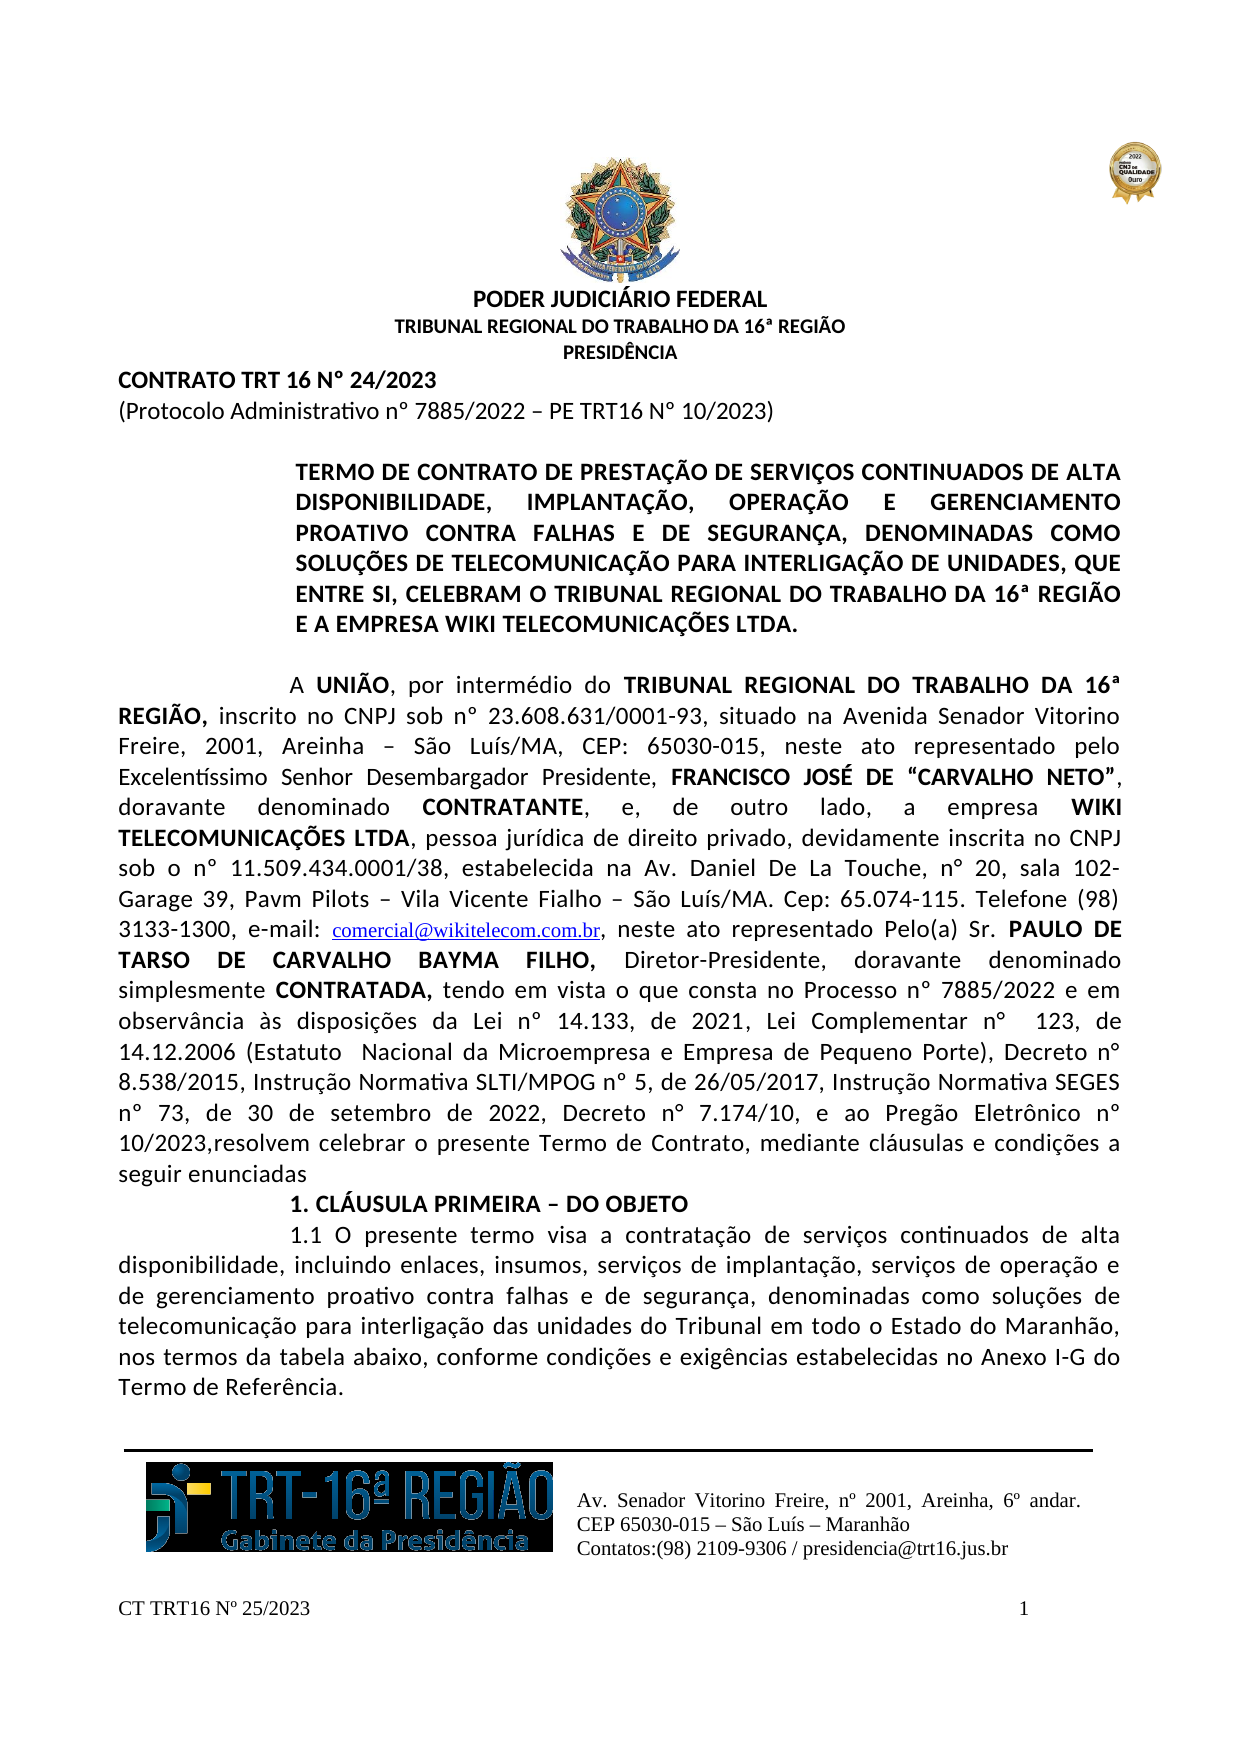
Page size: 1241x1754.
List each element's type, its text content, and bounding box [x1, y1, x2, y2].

text 1.1 O presente termo visa a contratação de serviços continuados de alta disponibilidade, incluindo enlaces, insumos, serviços de implantação, serviços de operação e de gerenciamento proativo contra falhas e de segurança, denominadas como soluções de telecomunicação para interligação das unidades do Tribunal em todo o Estado do Maranhão, nos termos da tabela abaixo, conforme condições e exigências estabelecidas no Anexo I-G do Termo de Referência. [118, 1219, 1122, 1402]
picture [560, 157, 680, 283]
text TERMO DE CONTRATO DE PRESTAÇÃO DE SERVIÇOS CONTINUADOS DE ALTA DISPONIBILIDADE, IMPLANTAÇÃO, OPERAÇÃO E GERENCIAMENTO PROATIVO CONTRA FALHAS E DE SEGURANÇA, DENOMINADAS COMO SOLUÇÕES DE TELECOMUNICAÇÃO PARA INTERLIGAÇÃO DE UNIDADES, QUE ENTRE SI, CELEBRAM O TRIBUNAL REGIONAL DO TRABALHO DA 16ª REGIÃO E A EMPRESA WIKI TELECOMUNICAÇÕES LTDA. [295, 456, 1122, 639]
text CONTRATO TRT 16 Nº 24/2023 [118, 364, 1122, 395]
text 1. CLÁUSULA PRIMEIRA – DO OBJETO [118, 1188, 1122, 1219]
picture [1094, 130, 1172, 212]
text (Protocolo Administrativo nº 7885/2022 – PE TRT16 Nº 10/2023) [118, 395, 1122, 425]
text A UNIÃO, por intermédio do TRIBUNAL REGIONAL DO TRABALHO DA 16ª REGIÃO, inscrito no CNPJ sob nº 23.608.631/0001-93, situado na Avenida Senador Vitorino Freire, 2001, Areinha – São Luís/MA, CEP: 65030-015, neste ato representado pelo Excelentíssimo Senhor Desembargador Presidente, FRANCISCO JOSÉ DE “CARVALHO NETO”, doravante denominado CONTRATANTE, e, de outro lado, a empresa WIKI TELECOMUNICAÇÕES LTDA, pessoa jurídica de direito privado, devidamente inscrita no CNPJ sob o nº 11.509.434.0001/38, estabelecida na Av. Daniel De La Touche, n° 20, sala 102- Garage 39, Pavm Pilots – Vila Vicente Fialho – São Luís/MA. Cep: 65.074-115. Telefone (98) 3133-1300, e-mail: comercial@wikitelecom.com.br, neste ato representado Pelo(a) Sr. PAULO DE TARSO DE CARVALHO BAYMA FILHO, Diretor-Presidente, doravante denominado simplesmente CONTRATADA, tendo em vista o que consta no Processo nº 7885/2022 e em observância às disposições da Lei nº 14.133, de 2021, Lei Complementar n° 123, de 14.12.2006 (Estatuto Nacional da Microempresa e Empresa de Pequeno Porte), Decreto n° 8.538/2015, Instrução Normativa SLTI/MPOG nº 5, de 26/05/2017, Instrução Normativa SEGES nº 73, de 30 de setembro de 2022, Decreto n° 7.174/10, e ao Pregão Eletrônico nº 10/2023,resolvem celebrar o presente Termo de Contrato, mediante cláusulas e condições a seguir enunciadas [118, 669, 1122, 1188]
